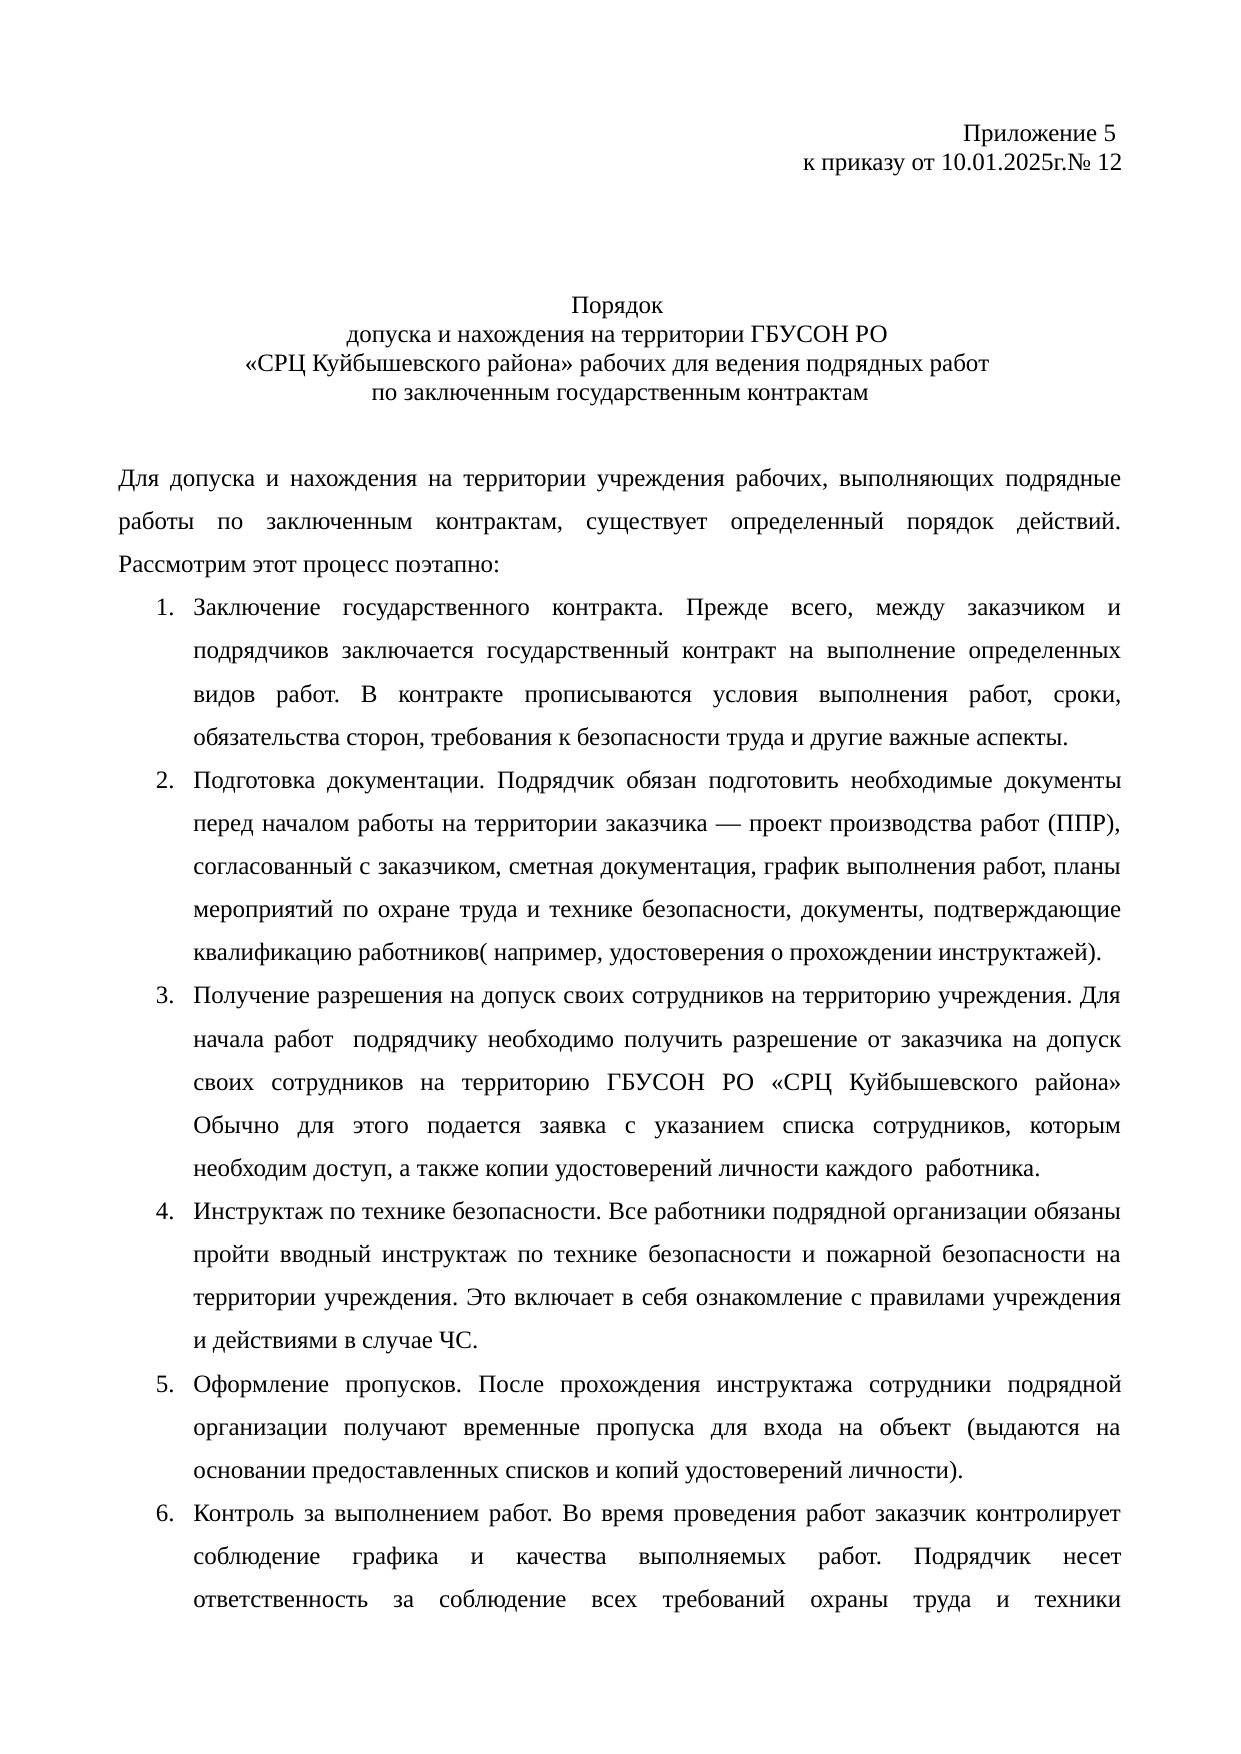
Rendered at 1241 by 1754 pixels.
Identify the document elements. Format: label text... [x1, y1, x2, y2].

text «СРЦ Куйбышевского района» рабочих для ведения подрядных работ [118, 348, 1122, 377]
list Контроль за выполнением работ. Во время проведения работ заказчик контролирует соблюдение графика и качества выполняемых работ. Подрядчик несет ответственность за соблюдение всех требований охраны труда и техники [156, 1498, 1122, 1613]
text Для допуска и нахождения на территории учреждения рабочих, выполняющих подрядные работы по заключенным контрактам, существует определенный порядок действий. Рассмотрим этот процесс поэтапно: [118, 463, 1122, 578]
list Получение разрешения на допуск своих сотрудников на территорию учреждения. Для начала работ подрядчику необходимо получить разрешение от заказчика на допуск своих сотрудников на территорию ГБУСОН РО «СРЦ Куйбышевского района» Обычно для этого подается заявка с указанием списка сотрудников, которым необходим доступ, а также копии удостоверений личности каждого работника. [156, 981, 1122, 1182]
text к приказу от 10.01.2025г.№ 12 [118, 147, 1122, 176]
list Заключение государственного контракта. Прежде всего, между заказчиком и подрядчиков заключается государственный контракт на выполнение определенных видов работ. В контракте прописываются условия выполнения работ, сроки, обязательства сторон, требования к безопасности труда и другие важные аспекты. [156, 592, 1122, 751]
list Инструктаж по технике безопасности. Все работники подрядной организации обязаны пройти вводный инструктаж по технике безопасности и пожарной безопасности на территории учреждения. Это включает в себя ознакомление с правилами учреждения и действиями в случае ЧС. [156, 1196, 1122, 1354]
text Приложение 5 [118, 118, 1122, 147]
text Порядок [118, 291, 1122, 319]
text допуска и нахождения на территории ГБУСОН РО [118, 319, 1122, 348]
list Подготовка документации. Подрядчик обязан подготовить необходимые документы перед началом работы на территории заказчика — проект производства работ (ППР), согласованный с заказчиком, сметная документация, график выполнения работ, планы мероприятий по охране труда и технике безопасности, документы, подтверждающие квалификацию работников( например, удостоверения о прохождении инструктажей). [156, 765, 1122, 966]
list Оформление пропусков. После прохождения инструктажа сотрудники подрядной организации получают временные пропуска для входа на объект (выдаются на основании предоставленных списков и копий удостоверений личности). [156, 1369, 1122, 1484]
text по заключенным государственным контрактам [118, 377, 1122, 406]
